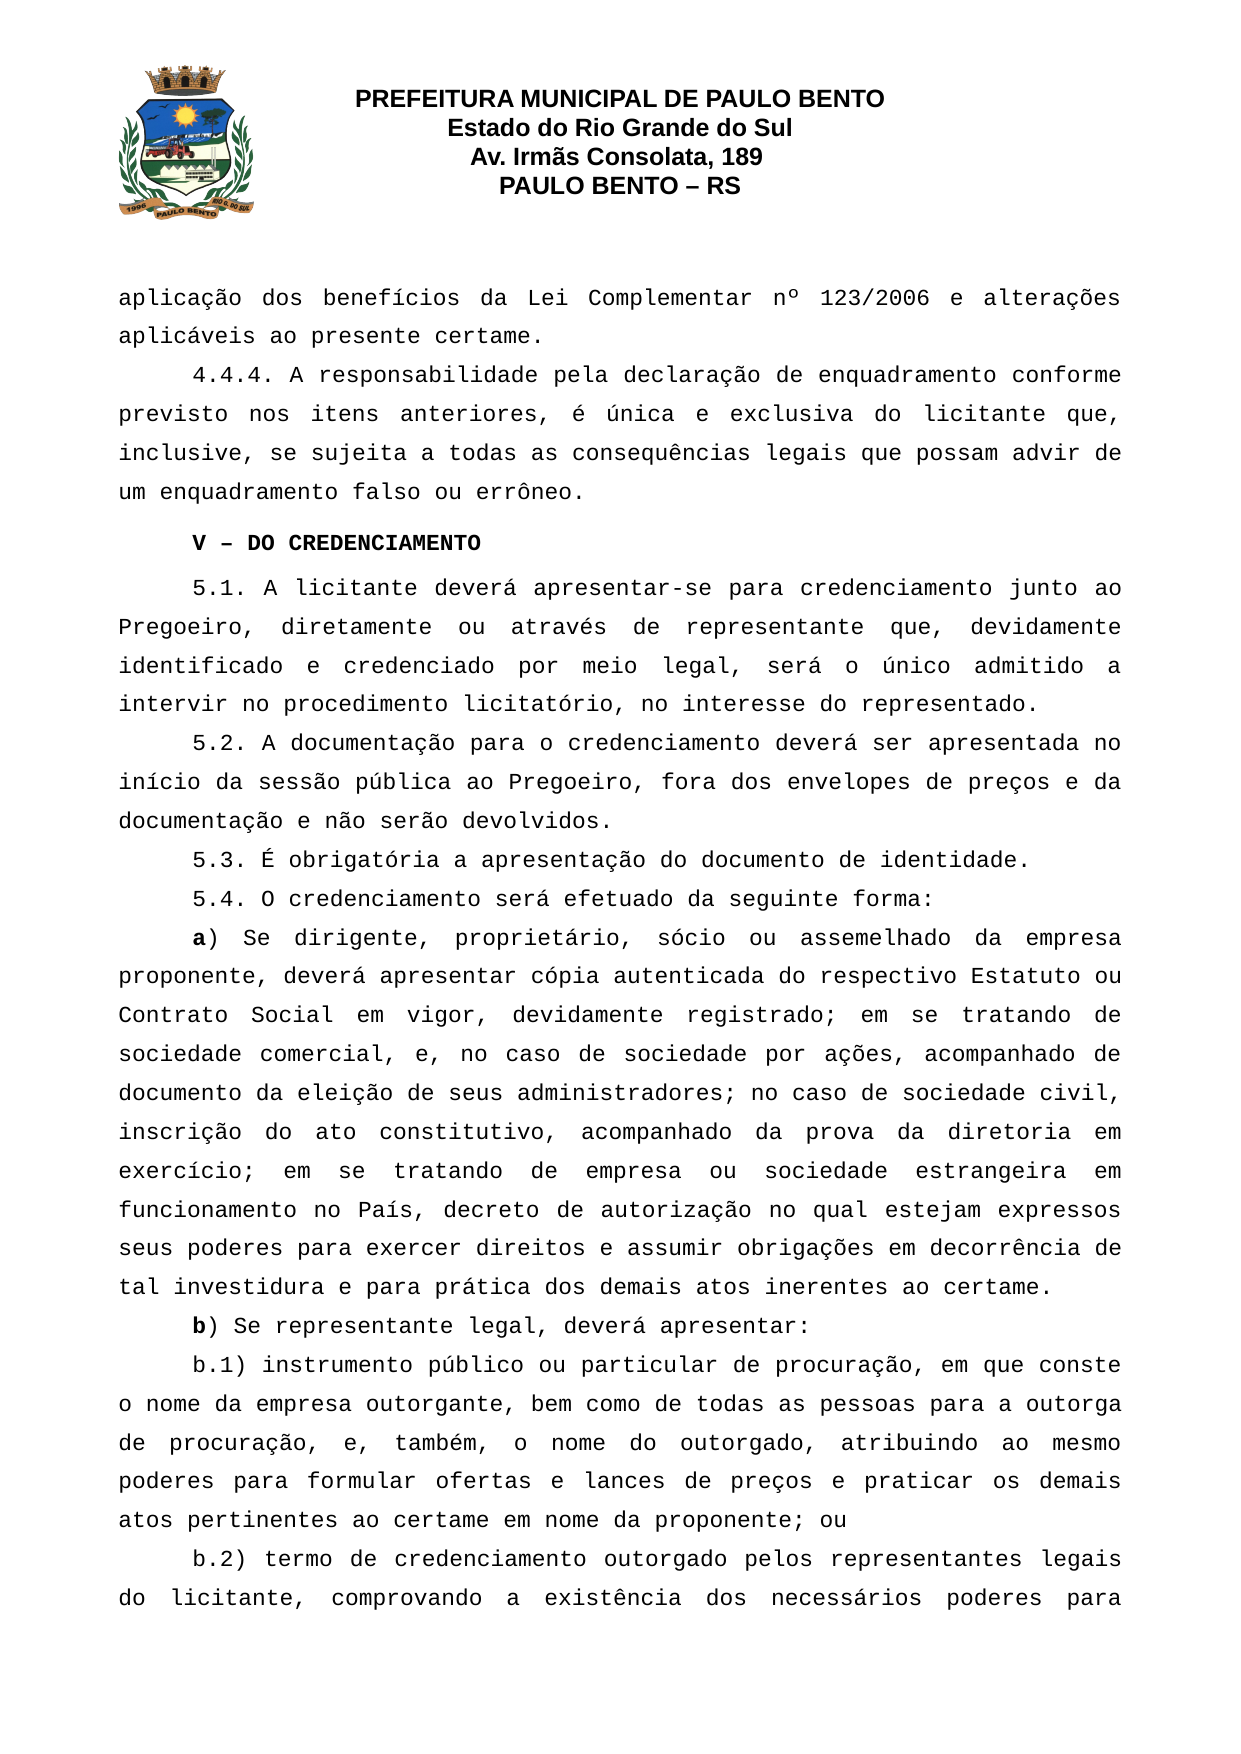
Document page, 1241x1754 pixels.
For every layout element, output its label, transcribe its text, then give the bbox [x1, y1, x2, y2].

text 5.2. A documentação para o credenciamento deverá ser apresentada no início da sessão pública ao Pregoeiro, fora dos envelopes de preços e da documentação e não serão devolvidos. [118, 732, 1122, 835]
text b.1) instrumento público ou particular de procuração, em que conste o nome da empresa outorgante, bem como de todas as pessoas para a outorga de procuração, e, também, o nome do outorgado, atribuindo ao mesmo poderes para formular ofertas e lances de preços e praticar os demais atos pertinentes ao certame em nome da proponente; ou [118, 1353, 1122, 1535]
text V – DO CREDENCIAMENTO [118, 531, 1122, 557]
text 5.1. A licitante deverá apresentar-se para credenciamento junto ao Pregoeiro, diretamente ou através de representante que, devidamente identificado e credenciado por meio legal, será o único admitido a intervir no procedimento licitatório, no interesse do representado. [118, 576, 1122, 719]
text a) Se dirigente, proprietário, sócio ou assemelhado da empresa proponente, deverá apresentar cópia autenticada do respectivo Estatuto ou Contrato Social em vigor, devidamente registrado; em se tratando de sociedade comercial, e, no caso de sociedade por ações, acompanhado de documento da eleição de seus administradores; no caso de sociedade civil, inscrição do ato constitutivo, acompanhado da prova da diretoria em exercício; em se tratando de empresa ou sociedade estrangeira em funcionamento no País, decreto de autorização no qual estejam expressos seus poderes para exercer direitos e assumir obrigações em decorrência de tal investidura e para prática dos demais atos inerentes ao certame. [118, 926, 1122, 1302]
text b) Se representante legal, deverá apresentar: [118, 1314, 1122, 1340]
text b.2) termo de credenciamento outorgado pelos representantes legais do licitante, comprovando a existência dos necessários poderes para [118, 1548, 1122, 1612]
text 4.4.4. A responsabilidade pela declaração de enquadramento conforme previsto nos itens anteriores, é única e exclusiva do licitante que, inclusive, se sujeita a todas as consequências legais que possam advir de um enquadramento falso ou errôneo. [118, 364, 1122, 506]
text 5.3. É obrigatória a apresentação do documento de identidade. [118, 848, 1122, 874]
picture [118, 65, 254, 220]
text 5.4. O credenciamento será efetuado da seguinte forma: [118, 887, 1122, 913]
text aplicação dos benefícios da Lei Complementar nº 123/2006 e alterações aplicáveis ao presente certame. [118, 286, 1122, 351]
